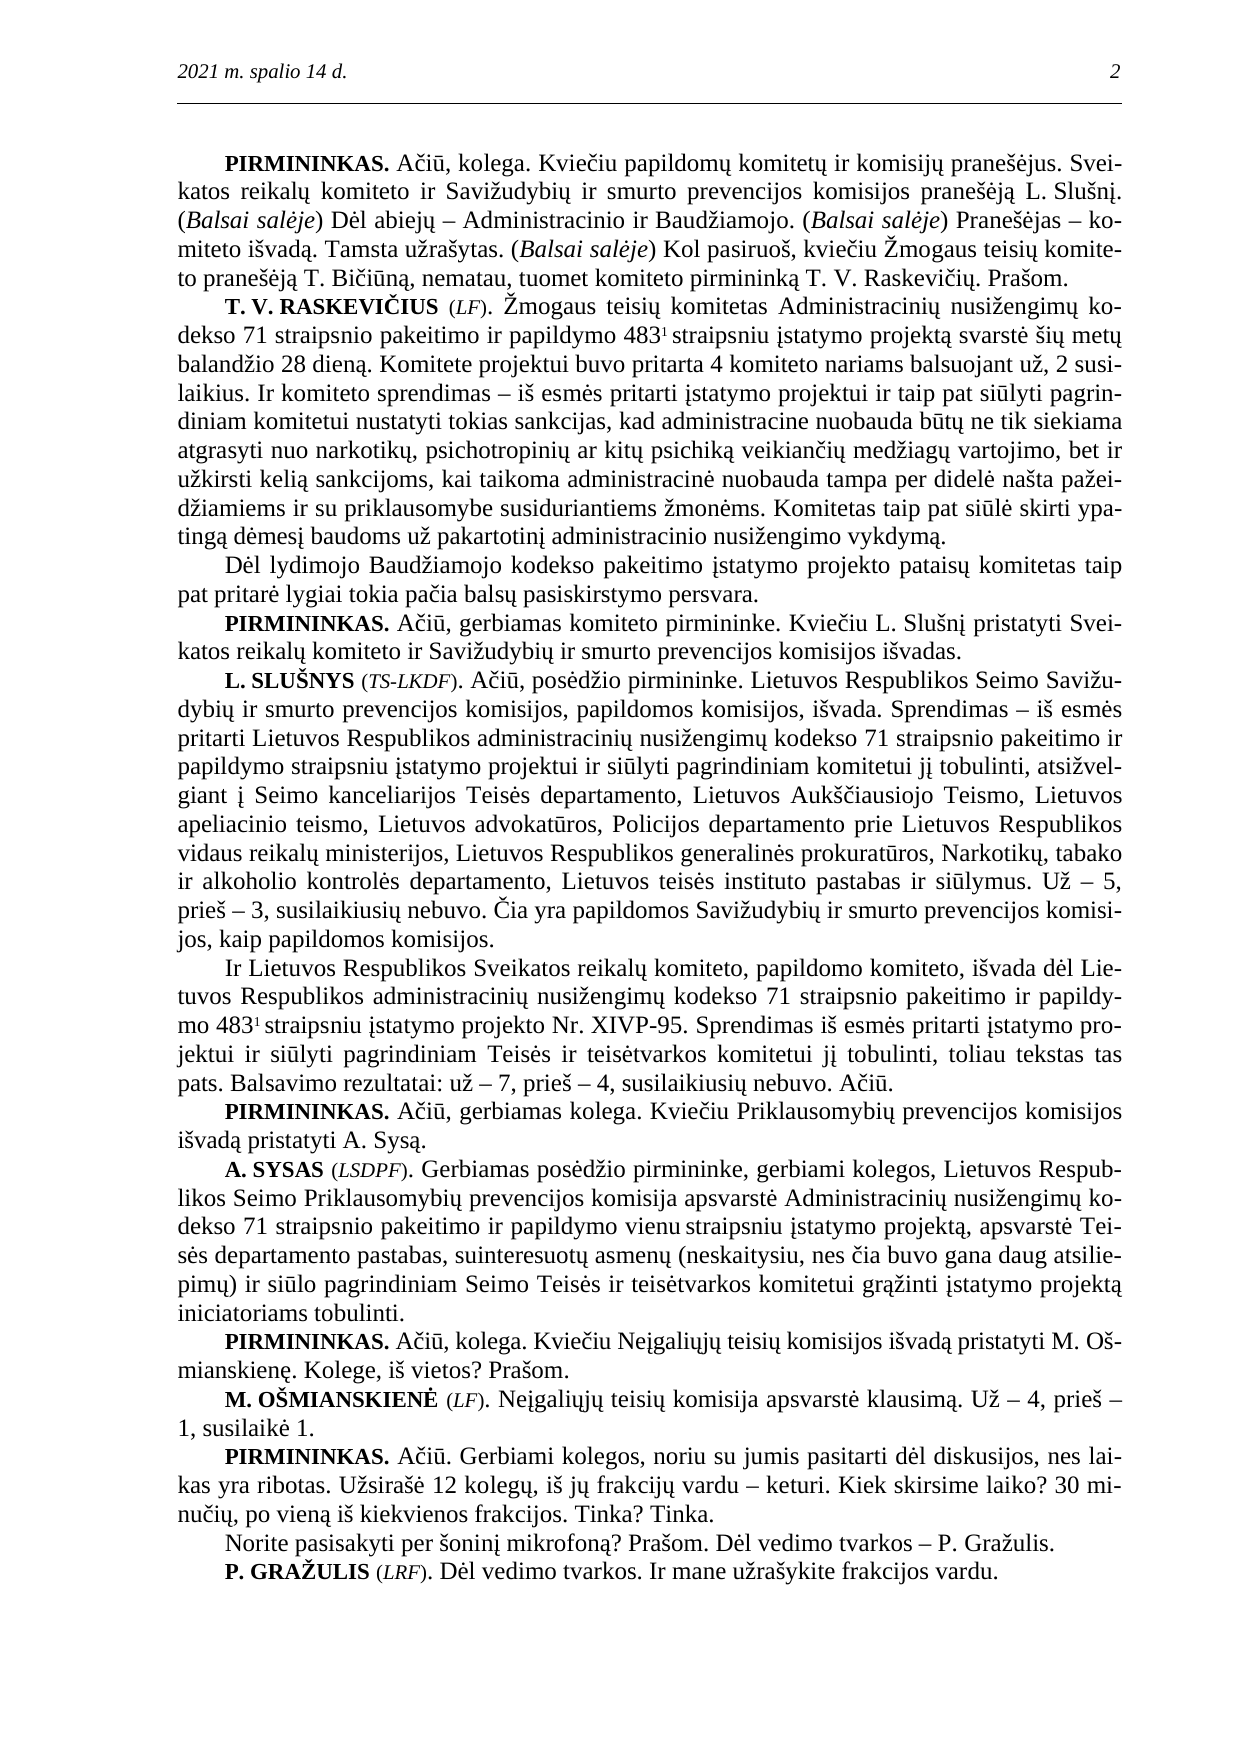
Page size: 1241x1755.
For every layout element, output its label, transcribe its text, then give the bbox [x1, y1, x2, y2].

text PIRMININKAS. Ačiū, ger­bia­mas ko­le­ga. Kvie­čiu Pri­klau­so­my­bių pre­ven­ci­jos ko­mi­si­jos iš­va­dą pri­sta­ty­ti A. Sy­są. [177, 1096, 1122, 1154]
text P. GRAŽULIS (LRF). Dėl ve­di­mo tvar­kos. Ir ma­ne už­ra­šy­ki­te frak­ci­jos var­du. [177, 1556, 1122, 1585]
text PIRMININKAS. Ačiū, ko­le­ga. Kvie­čiu pa­pil­do­mų ko­mi­te­tų ir ko­mi­si­jų pra­ne­šė­jus. Svei­ka­tos rei­ka­lų ko­mi­te­to ir Sa­vi­žu­dy­bių ir smur­to pre­ven­ci­jos ko­mi­si­jos pra­ne­šė­ją L. Sluš­nį. (Bal­sai sa­lė­je) Dėl abie­jų – Ad­mi­nist­ra­ci­nio ir Bau­džia­mo­jo. (Bal­sai sa­lė­je) Pra­ne­šė­jas – ko­mi­te­to iš­va­dą. Tams­ta už­ra­šy­tas. (Bal­sai sa­lė­je) Kol pa­si­ruoš, kvie­čiu Žmo­gaus tei­sių ko­mi­te­to pra­ne­šė­ją T. Bi­čiū­ną, ne­ma­tau, tuo­met ko­mi­te­to pir­mi­nin­ką T. V. Ras­ke­vi­čių. Pra­šom. [177, 148, 1122, 291]
text T. V. RASKEVIČIUS (LF). Žmo­gaus tei­sių ko­mi­te­tas Ad­mi­nist­ra­ci­nių nu­si­žen­gi­mų ko­dek­so 71 straips­nio pa­kei­ti­mo ir pa­pil­dy­mo 4831 straips­niu įsta­ty­mo pro­jek­tą svars­tė šių me­tų ba­lan­džio 28 die­ną. Ko­mi­te­te pro­jek­tui bu­vo pri­tar­ta 4 ko­mi­te­to na­riams bal­suo­jant už, 2 su­si­lai­kius. Ir ko­mi­te­to spren­di­mas – iš es­mės pri­tar­ti įsta­ty­mo pro­jek­tui ir taip pat siū­ly­ti pa­grin­di­niam ko­mi­te­tui nu­sta­ty­ti to­kias sank­ci­jas, kad ad­mi­nist­ra­ci­ne nuo­bau­da bū­tų ne tik sie­kia­ma at­gra­sy­ti nuo nar­ko­ti­kų, psi­chot­ro­pi­nių ar ki­tų psi­chi­ką vei­kian­čių me­džia­gų var­to­ji­mo, bet ir už­kirs­ti ke­lią sank­ci­joms, kai tai­ko­ma ad­mi­nist­ra­ci­nė nuo­bau­da tam­pa per di­de­lė naš­ta pa­žei­džia­miems ir su pri­klau­so­my­be su­si­du­rian­tiems žmo­nėms. Ko­mi­te­tas taip pat siū­lė skir­ti ypa­tin­gą dė­me­sį bau­doms už pa­kar­to­ti­nį ad­mi­nist­ra­ci­nio nu­si­žen­gi­mo vyk­dy­mą. [177, 291, 1122, 550]
text PIRMININKAS. Ačiū. Ger­bia­mi ko­le­gos, no­riu su ju­mis pa­si­tar­ti dėl dis­ku­si­jos, nes lai­kas yra ri­bo­tas. Už­si­ra­šė 12 ko­le­gų, iš jų frak­ci­jų var­du – ke­tu­ri. Kiek skir­si­me lai­ko? 30 mi­nu­čių, po vie­ną iš kiek­vie­nos frak­ci­jos. Tin­ka? Tin­ka. [177, 1441, 1122, 1528]
text No­ri­te pa­si­sa­ky­ti per šo­ni­nį mik­ro­fo­ną? Pra­šom. Dėl ve­di­mo tvar­kos – P. Gra­žu­lis. [177, 1528, 1122, 1556]
text PIRMININKAS. Ačiū, ko­le­ga. Kvie­čiu Ne­įga­lių­jų tei­sių ko­mi­si­jos iš­va­dą pri­sta­ty­ti M. Oš­mians­kie­nę. Ko­le­ge, iš vie­tos? Pra­šom. [177, 1326, 1122, 1384]
text M. OŠMIANSKIENĖ (LF). Ne­įga­lių­jų tei­sių ko­mi­si­ja ap­svars­tė klau­si­mą. Už – 4, prieš – 1, su­si­lai­kė 1. [177, 1384, 1122, 1441]
text Ir Lie­tu­vos Res­pub­li­kos Svei­ka­tos rei­ka­lų ko­mi­te­to, pa­pil­do­mo ko­mi­te­to, iš­va­da dėl Lie­tu­vos Res­pub­li­kos ad­mi­nist­ra­ci­nių nu­si­žen­gi­mų ko­dek­so 71 straips­nio pa­kei­ti­mo ir pa­pil­dy­mo 4831 straips­niu įsta­ty­mo pro­jek­to Nr. XIVP-95. Spren­di­mas iš es­mės pri­tar­ti įsta­ty­mo pro­jek­tui ir siū­ly­ti pa­grin­di­niam Tei­sės ir tei­sėt­var­kos ko­mi­te­tui jį to­bu­lin­ti, to­liau teks­tas tas pats. Bal­sa­vi­mo re­zul­ta­tai: už – 7, prieš – 4, su­si­lai­kiu­sių ne­bu­vo. Ačiū. [177, 953, 1122, 1096]
text L. SLUŠNYS (TS-LKDF). Ačiū, po­sė­džio pir­mi­nin­ke. Lie­tu­vos Res­pub­li­kos Sei­mo Sa­vi­žu­dy­bių ir smur­to pre­ven­ci­jos ko­mi­si­jos, pa­pil­do­mos ko­mi­si­jos, iš­va­da. Spren­di­mas – iš es­mės pri­tar­ti Lie­tu­vos Res­pub­li­kos ad­mi­nist­ra­ci­nių nu­si­žen­gi­mų ko­dek­so 71 straips­nio pa­kei­ti­mo ir pa­pil­dy­mo straips­niu įsta­ty­mo pro­jek­tui ir siū­ly­ti pa­grin­di­niam ko­mi­te­tui jį to­bu­lin­ti, at­si­žvel­giant į Sei­mo kan­ce­lia­ri­jos Tei­sės de­par­ta­men­to, Lie­tu­vos Aukš­čiau­sio­jo Teis­mo, Lie­tu­vos ape­lia­ci­nio teis­mo, Lie­tu­vos ad­vo­ka­tū­ros, Po­li­ci­jos de­par­ta­men­to prie Lie­tu­vos Res­pub­li­kos vi­daus rei­ka­lų mi­nis­te­ri­jos, Lie­tu­vos Res­pub­li­kos ge­ne­ra­li­nės pro­ku­ra­tū­ros, Nar­ko­ti­kų, ta­ba­ko ir al­ko­ho­lio kon­tro­lės de­par­ta­men­to, Lie­tu­vos tei­sės ins­ti­tu­to pa­sta­bas ir siū­ly­mus. Už – 5, prieš – 3, su­si­lai­kiu­sių ne­bu­vo. Čia yra pa­pil­do­mos Sa­vi­žu­dy­bių ir smur­to pre­ven­ci­jos ko­mi­si­jos, kaip pa­pil­do­mos ko­mi­si­jos. [177, 665, 1122, 953]
text Dėl ly­di­mo­jo Bau­džia­mo­jo ko­dek­so pa­kei­ti­mo įsta­ty­mo pro­jek­to pa­tai­sų ko­mi­te­tas taip pat pri­ta­rė ly­giai to­kia pa­čia bal­sų pa­si­skirs­ty­mo per­sva­ra. [177, 550, 1122, 608]
text PIRMININKAS. Ačiū, ger­bia­mas ko­mi­te­to pir­mi­nin­ke. Kvie­čiu L. Sluš­nį pri­sta­ty­ti Svei­ka­tos rei­ka­lų ko­mi­te­to ir Sa­vi­žu­dy­bių ir smur­to pre­ven­ci­jos ko­mi­si­jos iš­va­das. [177, 608, 1122, 665]
text A. SYSAS (LSDPF). Ger­bia­mas po­sė­džio pir­mi­nin­ke, ger­bia­mi ko­le­gos, Lie­tu­vos Res­pub­li­kos Sei­mo Pri­klau­so­my­bių pre­ven­ci­jos ko­mi­si­ja ap­svars­tė Ad­mi­nist­ra­ci­nių nu­si­žen­gi­mų ko­dek­so 71 straips­nio pa­kei­ti­mo ir pa­pil­dy­mo vie­nu straips­niu įsta­ty­mo pro­jek­tą, ap­svars­tė Tei­sės de­par­ta­men­to pa­sta­bas, su­in­te­re­suo­tų as­me­nų (ne­skai­ty­siu, nes čia bu­vo ga­na daug at­si­lie­pi­mų) ir siū­lo pa­grin­di­niam Sei­mo Tei­sės ir tei­sėt­var­kos ko­mi­te­tui grą­žin­ti įsta­ty­mo pro­jek­tą ini­cia­to­riams to­bu­lin­ti. [177, 1154, 1122, 1326]
